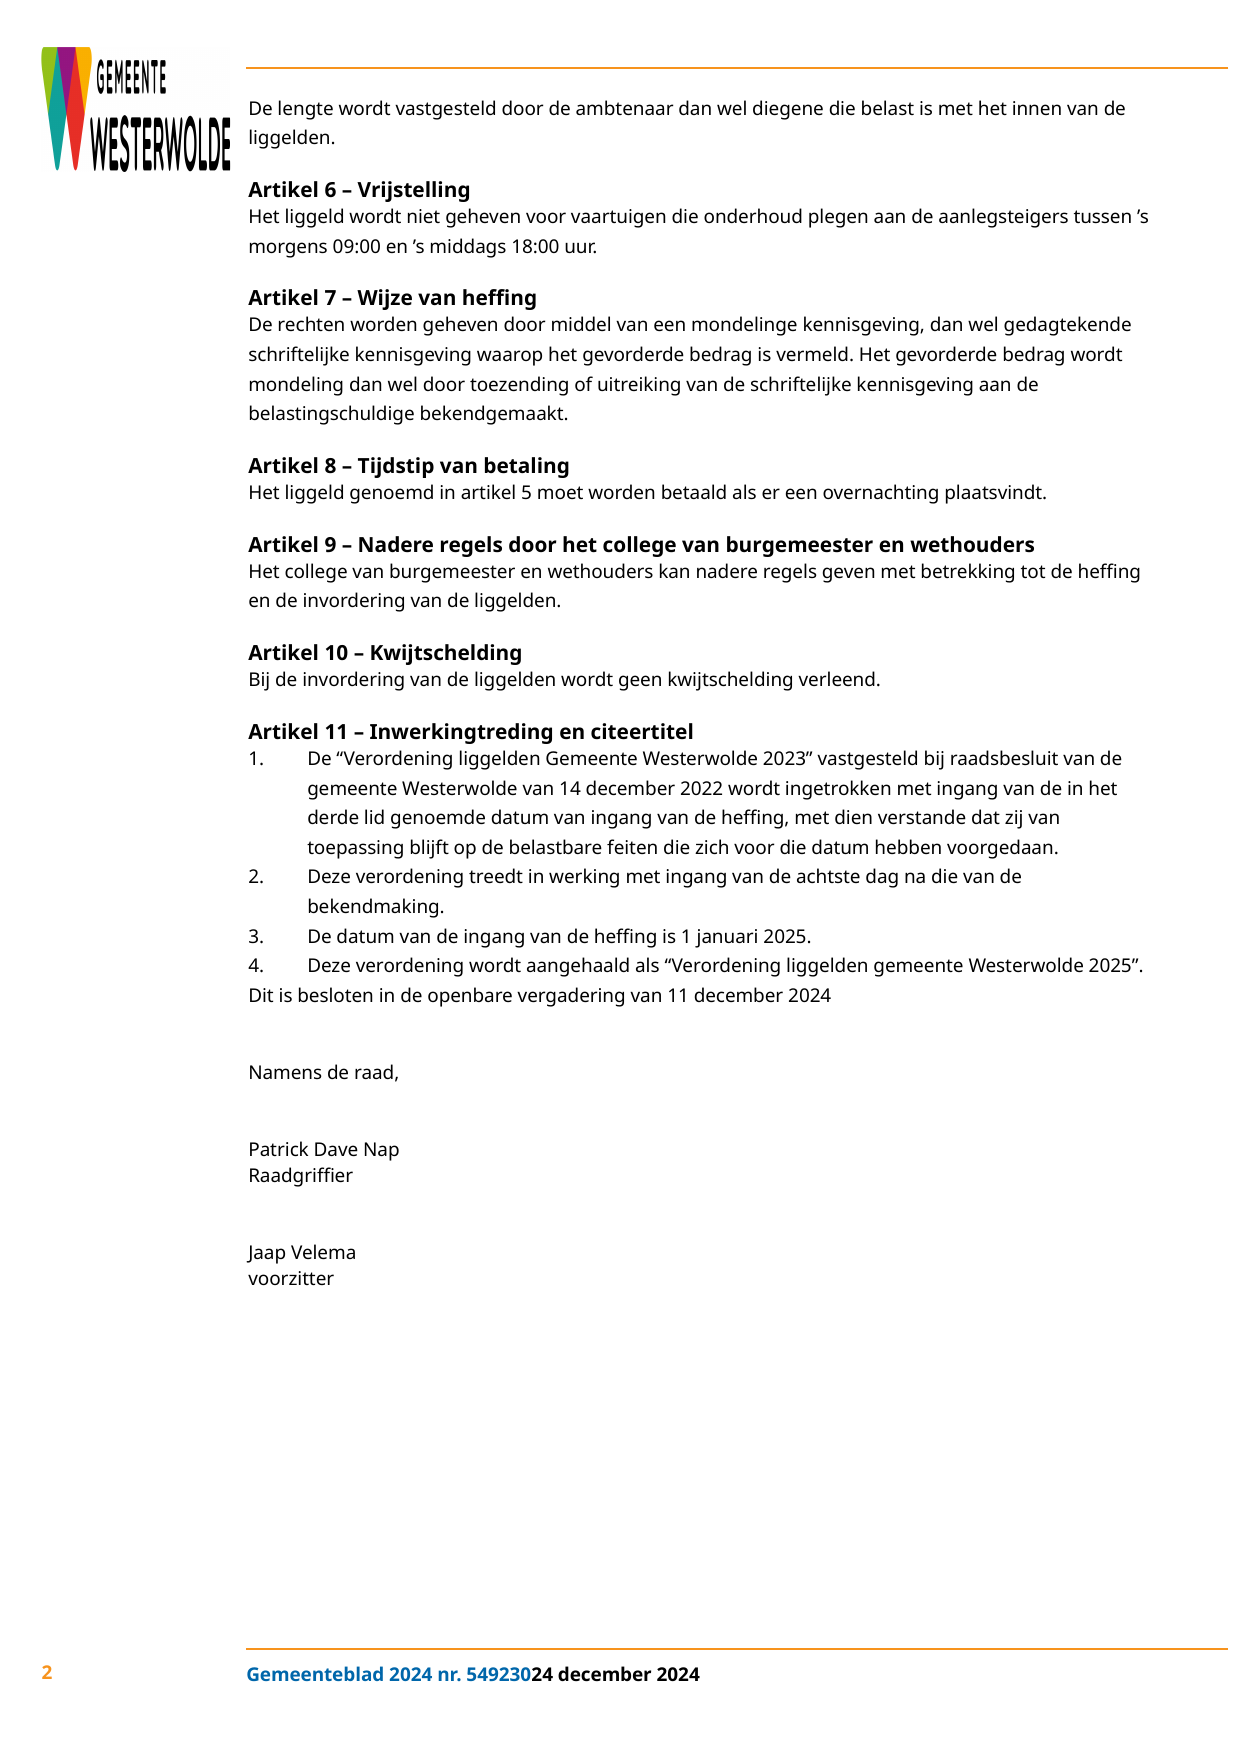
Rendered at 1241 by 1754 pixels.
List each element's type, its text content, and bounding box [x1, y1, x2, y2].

text Artikel 11 – Inwerkingtreding en citeertitel [248, 717, 1152, 745]
text Raadgriffier [248, 1162, 1152, 1188]
text voorzitter [248, 1265, 1152, 1291]
list Deze verordening treedt in werking met ingang van de achtste dag na die van de bekendmaking. [248, 864, 1152, 919]
list De datum van de ingang van de heffing is 1 januari 2025. [248, 923, 1152, 949]
picture [41, 47, 231, 172]
text Artikel 7 – Wijze van heffing [248, 283, 1152, 312]
list Deze verordening wordt aangehaald als “Verordening liggelden gemeente Westerwolde 2025”. [248, 952, 1152, 978]
text Patrick Dave Nap [248, 1136, 1152, 1162]
text Bij de invordering van de liggelden wordt geen kwijtschelding verleend. [248, 667, 1152, 692]
text Artikel 8 – Tijdstip van betaling [248, 451, 1152, 479]
text De rechten worden geheven door middel van een mondelinge kennisgeving, dan wel gedagtekende schriftelijke kennisgeving waarop het gevorderde bedrag is vermeld. Het gevorderde bedrag wordt mondeling dan wel door toezending of uitreiking van de schriftelijke kennisgeving aan de belastingschuldige bekendgemaakt. [248, 312, 1152, 426]
text Jaap Velema [248, 1239, 1152, 1265]
text Artikel 9 – Nadere regels door het college van burgemeester en wethouders [248, 530, 1152, 558]
text Dit is besloten in de openbare vergadering van 11 december 2024 [248, 982, 1152, 1008]
text Artikel 10 – Kwijtschelding [248, 638, 1152, 667]
text De lengte wordt vastgesteld door de ambtenaar dan wel diegene die belast is met het innen van de liggelden. [248, 95, 1152, 150]
text Het liggeld genoemd in artikel 5 moet worden betaald als er een overnachting plaatsvindt. [248, 479, 1152, 505]
list De “Verordening liggelden Gemeente Westerwolde 2023” vastgesteld bij raadsbesluit van de gemeente Westerwolde van 14 december 2022 wordt ingetrokken met ingang van de in het derde lid genoemde datum van ingang van de heffing, met dien verstande dat zij van toepassing blijft op de belastbare feiten die zich voor die datum hebben voorgedaan. [248, 745, 1152, 860]
text Namens de raad, [248, 1059, 1152, 1085]
text Het college van burgemeester en wethouders kan nadere regels geven met betrekking tot de heffing en de invordering van de liggelden. [248, 558, 1152, 613]
text Artikel 6 – Vrijstelling [248, 175, 1152, 203]
text Het liggeld wordt niet geheven voor vaartuigen die onderhoud plegen aan de aanlegsteigers tussen ’s morgens 09:00 en ’s middags 18:00 uur. [248, 203, 1152, 258]
